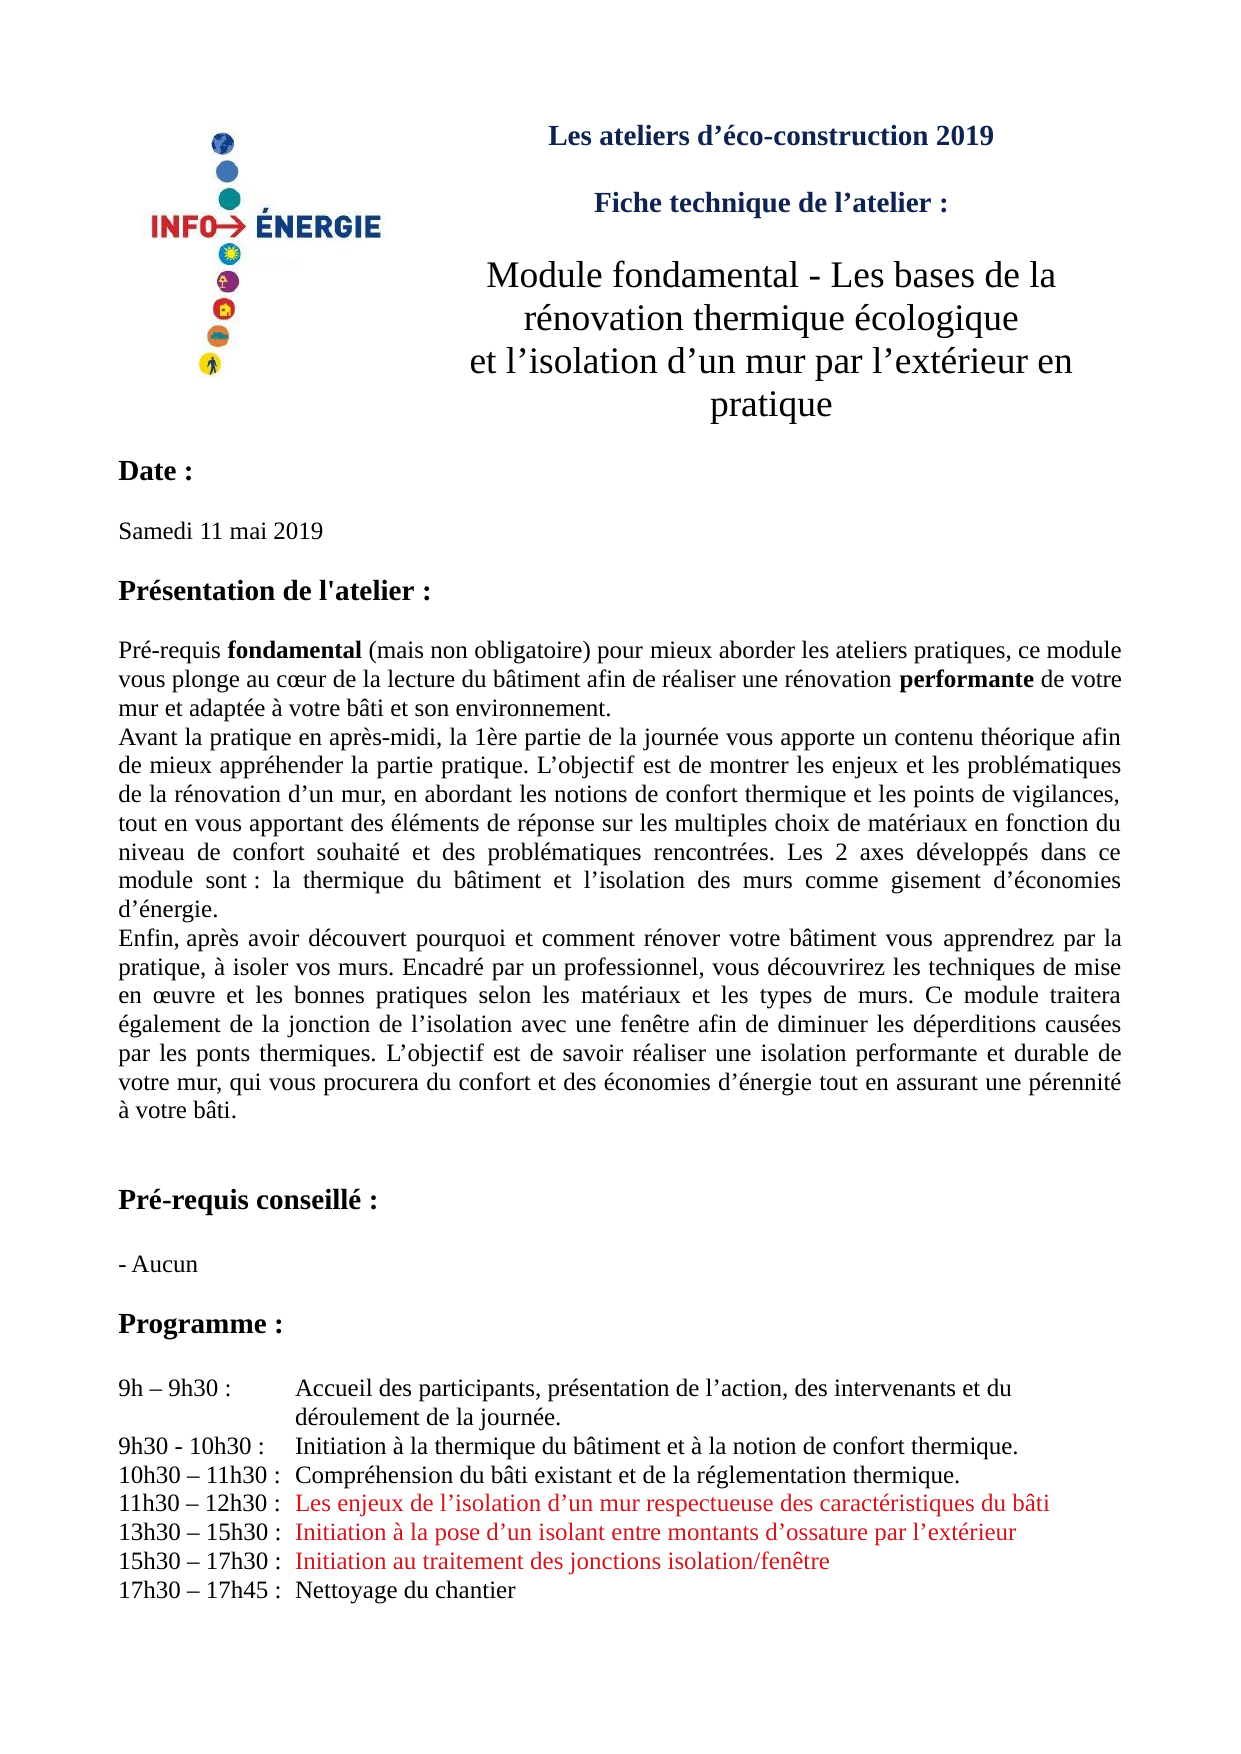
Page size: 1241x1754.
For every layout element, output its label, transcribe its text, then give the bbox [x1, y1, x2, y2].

table_header 9h – 9h30 : [118, 1374, 295, 1431]
table_cell 15h30 – 17h30 : [118, 1546, 295, 1575]
text Pré-requis fondamental (mais non obligatoire) pour mieux aborder les ateliers pratiques, ce module vous plonge au cœur de la lecture du bâtiment afin de réaliser une rénovation performante de votre mur et adaptée à votre bâti et son environnement. [118, 636, 1122, 722]
table_header Les ateliers d’éco-construction 2019 Fiche technique de l’atelier : Module fondamental - Les bases de la rénovation thermique écologique et l’isolation d’un mur par l’extérieur en pratique [420, 118, 1123, 425]
table_cell Compréhension du bâti existant et de la réglementation thermique. [295, 1460, 1123, 1488]
text Samedi 11 mai 2019 [118, 516, 1122, 544]
table_cell Nettoyage du chantier [295, 1575, 1123, 1603]
picture [113, 113, 409, 399]
table_cell Initiation au traitement des jonctions isolation/fenêtre [295, 1546, 1123, 1575]
text - Aucun [118, 1249, 1122, 1278]
text Présentation de l'atelier : [118, 573, 1122, 607]
text Programme : [118, 1306, 1122, 1340]
text Pré-requis conseillé : [118, 1182, 1122, 1215]
table_cell Les enjeux de l’isolation d’un mur respectueuse des caractéristiques du bâti [295, 1489, 1123, 1517]
table_cell 13h30 – 15h30 : [118, 1517, 295, 1546]
table_cell 9h30 - 10h30 : [118, 1431, 295, 1460]
table_header [118, 118, 420, 425]
table_cell Initiation à la pose d’un isolant entre montants d’ossature par l’extérieur [295, 1517, 1123, 1546]
text Date : [118, 453, 1122, 487]
table_cell 10h30 – 11h30 : [118, 1460, 295, 1488]
table_cell Initiation à la thermique du bâtiment et à la notion de confort thermique. [295, 1431, 1123, 1460]
text Avant la pratique en après-midi, la 1ère partie de la journée vous apporte un contenu théorique afin de mieux appréhender la partie pratique. L’objectif est de montrer les enjeux et les problématiques de la rénovation d’un mur, en abordant les notions de confort thermique et les points de vigilances, tout en vous apportant des éléments de réponse sur les multiples choix de matériaux en fonction du niveau de confort souhaité et des problématiques rencontrées. Les 2 axes développés dans ce module sont : la thermique du bâtiment et l’isolation des murs comme gisement d’économies d’énergie. [118, 722, 1122, 923]
text Enfin, après avoir découvert pourquoi et comment rénover votre bâtiment vous apprendrez par la pratique, à isoler vos murs. Encadré par un professionnel, vous découvrirez les techniques de mise en œuvre et les bonnes pratiques selon les matériaux et les types de murs. Ce module traitera également de la jonction de l’isolation avec une fenêtre afin de diminuer les déperditions causées par les ponts thermiques. L’objectif est de savoir réaliser une isolation performante et durable de votre mur, qui vous procurera du confort et des économies d’énergie tout en assurant une pérennité à votre bâti. [118, 923, 1122, 1124]
table_cell 11h30 – 12h30 : [118, 1489, 295, 1517]
table_header Accueil des participants, présentation de l’action, des intervenants et du déroulement de la journée. [295, 1374, 1123, 1431]
table_cell 17h30 – 17h45 : [118, 1575, 295, 1603]
